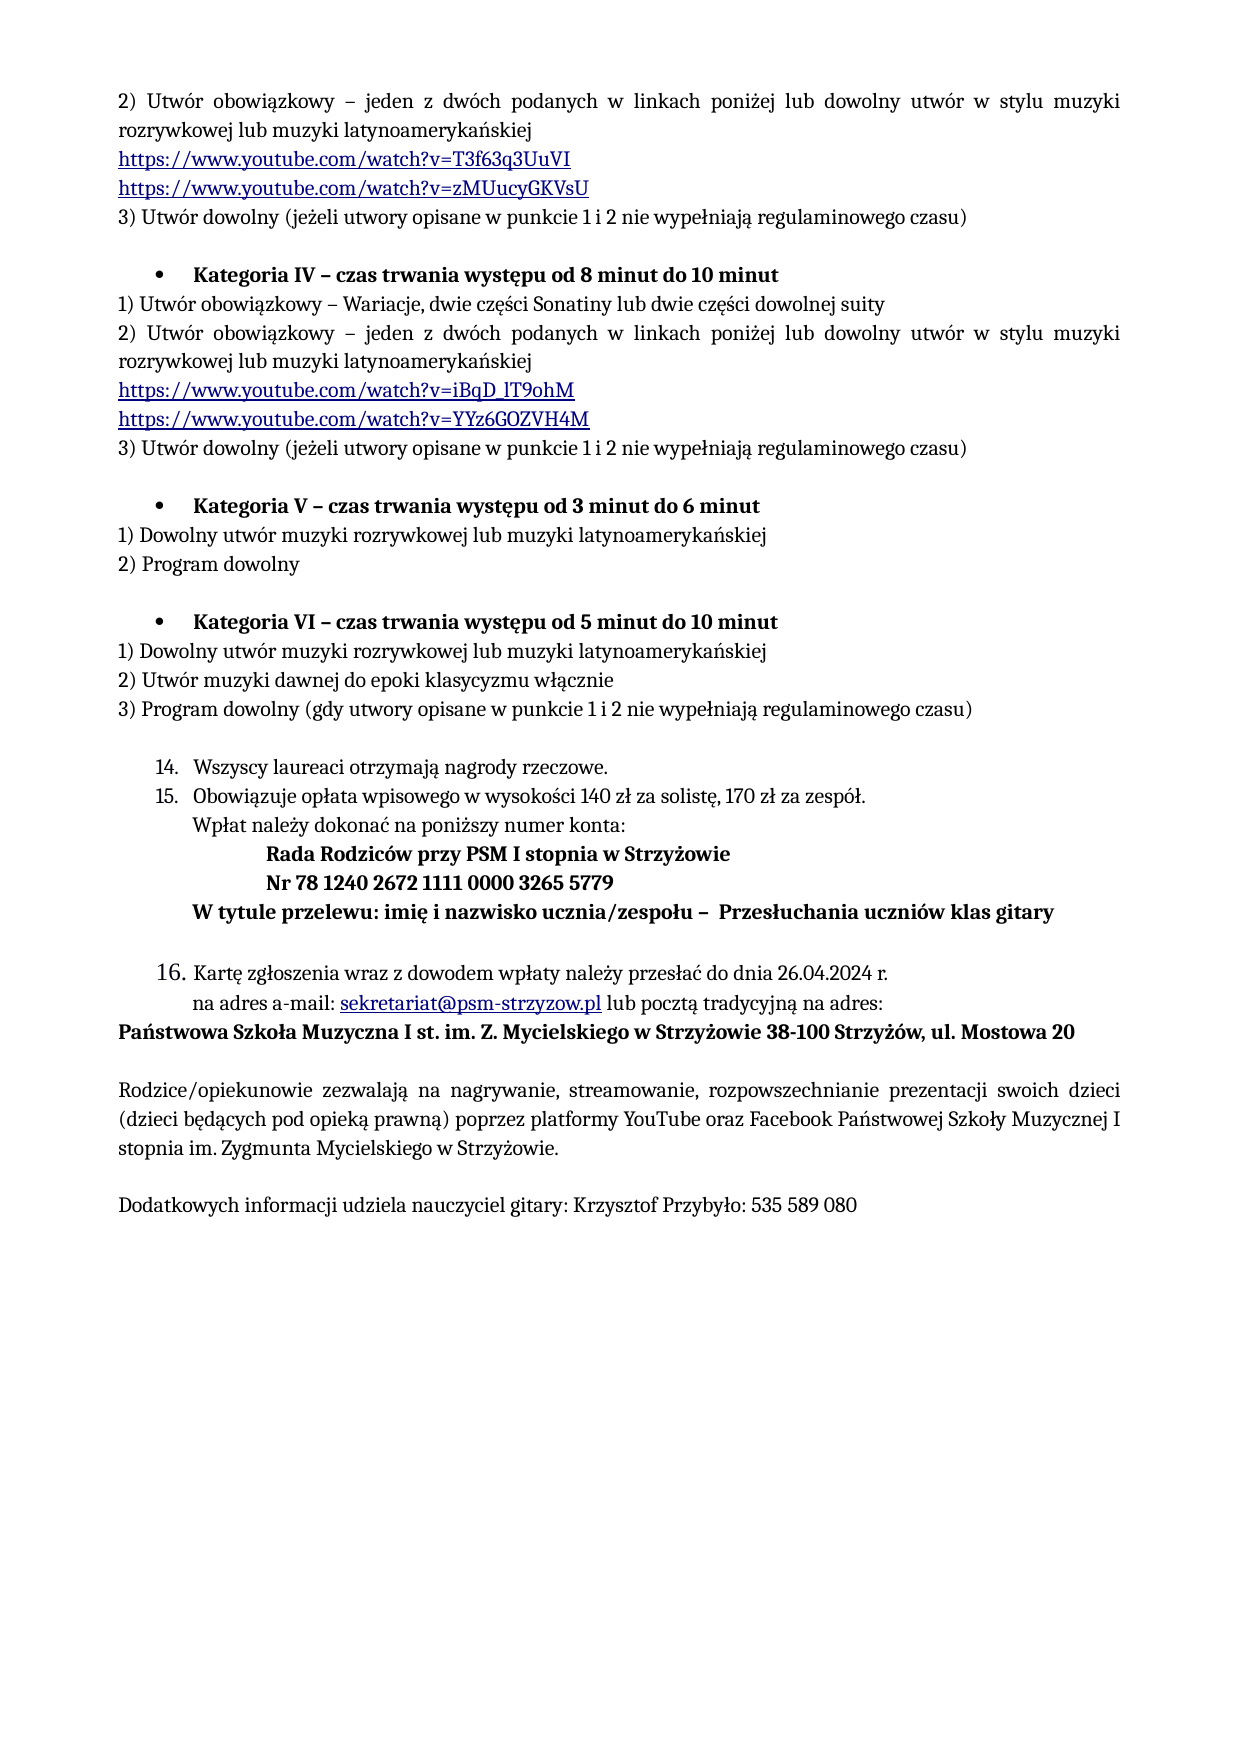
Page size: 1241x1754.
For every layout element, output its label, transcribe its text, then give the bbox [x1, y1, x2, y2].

text https://www.youtube.com/watch?v=zMUucyGKVsU [118, 176, 1122, 201]
text 2) Utwór muzyki dawnej do epoki klasycyzmu włącznie [118, 668, 1122, 693]
text Nr 78 1240 2672 1111 0000 3265 5779 [192, 871, 1122, 896]
list Wszyscy laureaci otrzymają nagrody rzeczowe. [156, 755, 1122, 780]
text 2) Utwór obowiązkowy – jeden z dwóch podanych w linkach poniżej lub dowolny utwór w stylu muzyki rozrywkowej lub muzyki latynoamerykańskiej [118, 89, 1122, 143]
text 2) Program dowolny [118, 552, 1122, 577]
list Obowiązuje opłata wpisowego w wysokości 140 zł za solistę, 170 zł za zespół. [156, 784, 1122, 809]
text 3) Utwór dowolny (jeżeli utwory opisane w punkcie 1 i 2 nie wypełniają regulaminowego czasu) [118, 204, 1122, 230]
text W tytule przelewu: imię i nazwisko ucznia/zespołu – Przesłuchania uczniów klas gitary [118, 899, 1122, 925]
text Rada Rodziców przy PSM I stopnia w Strzyżowie [192, 842, 1122, 867]
list Kategoria V – czas trwania występu od 3 minut do 6 minut [156, 494, 1122, 519]
text 3) Program dowolny (gdy utwory opisane w punkcie 1 i 2 nie wypełniają regulaminowego czasu) [118, 697, 1122, 722]
text 1) Dowolny utwór muzyki rozrywkowej lub muzyki latynoamerykańskiej [118, 639, 1122, 664]
list Kategoria VI – czas trwania występu od 5 minut do 10 minut [156, 610, 1122, 635]
list Kartę zgłoszenia wraz z dowodem wpłaty należy przesłać do dnia 26.04.2024 r. [156, 957, 1122, 986]
text Dodatkowych informacji udziela nauczyciel gitary: Krzysztof Przybyło: 535 589 080 [118, 1193, 1122, 1218]
text https://www.youtube.com/watch?v=iBqD_lT9ohM [118, 378, 1122, 403]
text Rodzice/opiekunowie zezwalają na nagrywanie, streamowanie, rozpowszechnianie prezentacji swoich dzieci (dzieci będących pod opieką prawną) poprzez platformy YouTube oraz Facebook Państwowej Szkoły Muzycznej I stopnia im. Zygmunta Mycielskiego w Strzyżowie. [118, 1077, 1122, 1161]
text 1) Utwór obowiązkowy – Wariacje, dwie części Sonatiny lub dwie części dowolnej suity [118, 291, 1122, 317]
text https://www.youtube.com/watch?v=YYz6GOZVH4M [118, 407, 1122, 432]
text Wpłat należy dokonać na poniższy numer konta: [118, 813, 1122, 838]
list Kategoria IV – czas trwania występu od 8 minut do 10 minut [156, 262, 1122, 288]
text https://www.youtube.com/watch?v=T3f63q3UuVI [118, 147, 1122, 172]
text Państwowa Szkoła Muzyczna I st. im. Z. Mycielskiego w Strzyżowie 38-100 Strzyżów, ul. Mostowa 20 [118, 1019, 1122, 1045]
text 3) Utwór dowolny (jeżeli utwory opisane w punkcie 1 i 2 nie wypełniają regulaminowego czasu) [118, 436, 1122, 461]
text 1) Dowolny utwór muzyki rozrywkowej lub muzyki latynoamerykańskiej [118, 523, 1122, 548]
text na adres a-mail: sekretariat@psm-strzyzow.pl lub pocztą tradycyjną na adres: [118, 991, 1122, 1016]
text 2) Utwór obowiązkowy – jeden z dwóch podanych w linkach poniżej lub dowolny utwór w stylu muzyki rozrywkowej lub muzyki latynoamerykańskiej [118, 320, 1122, 374]
